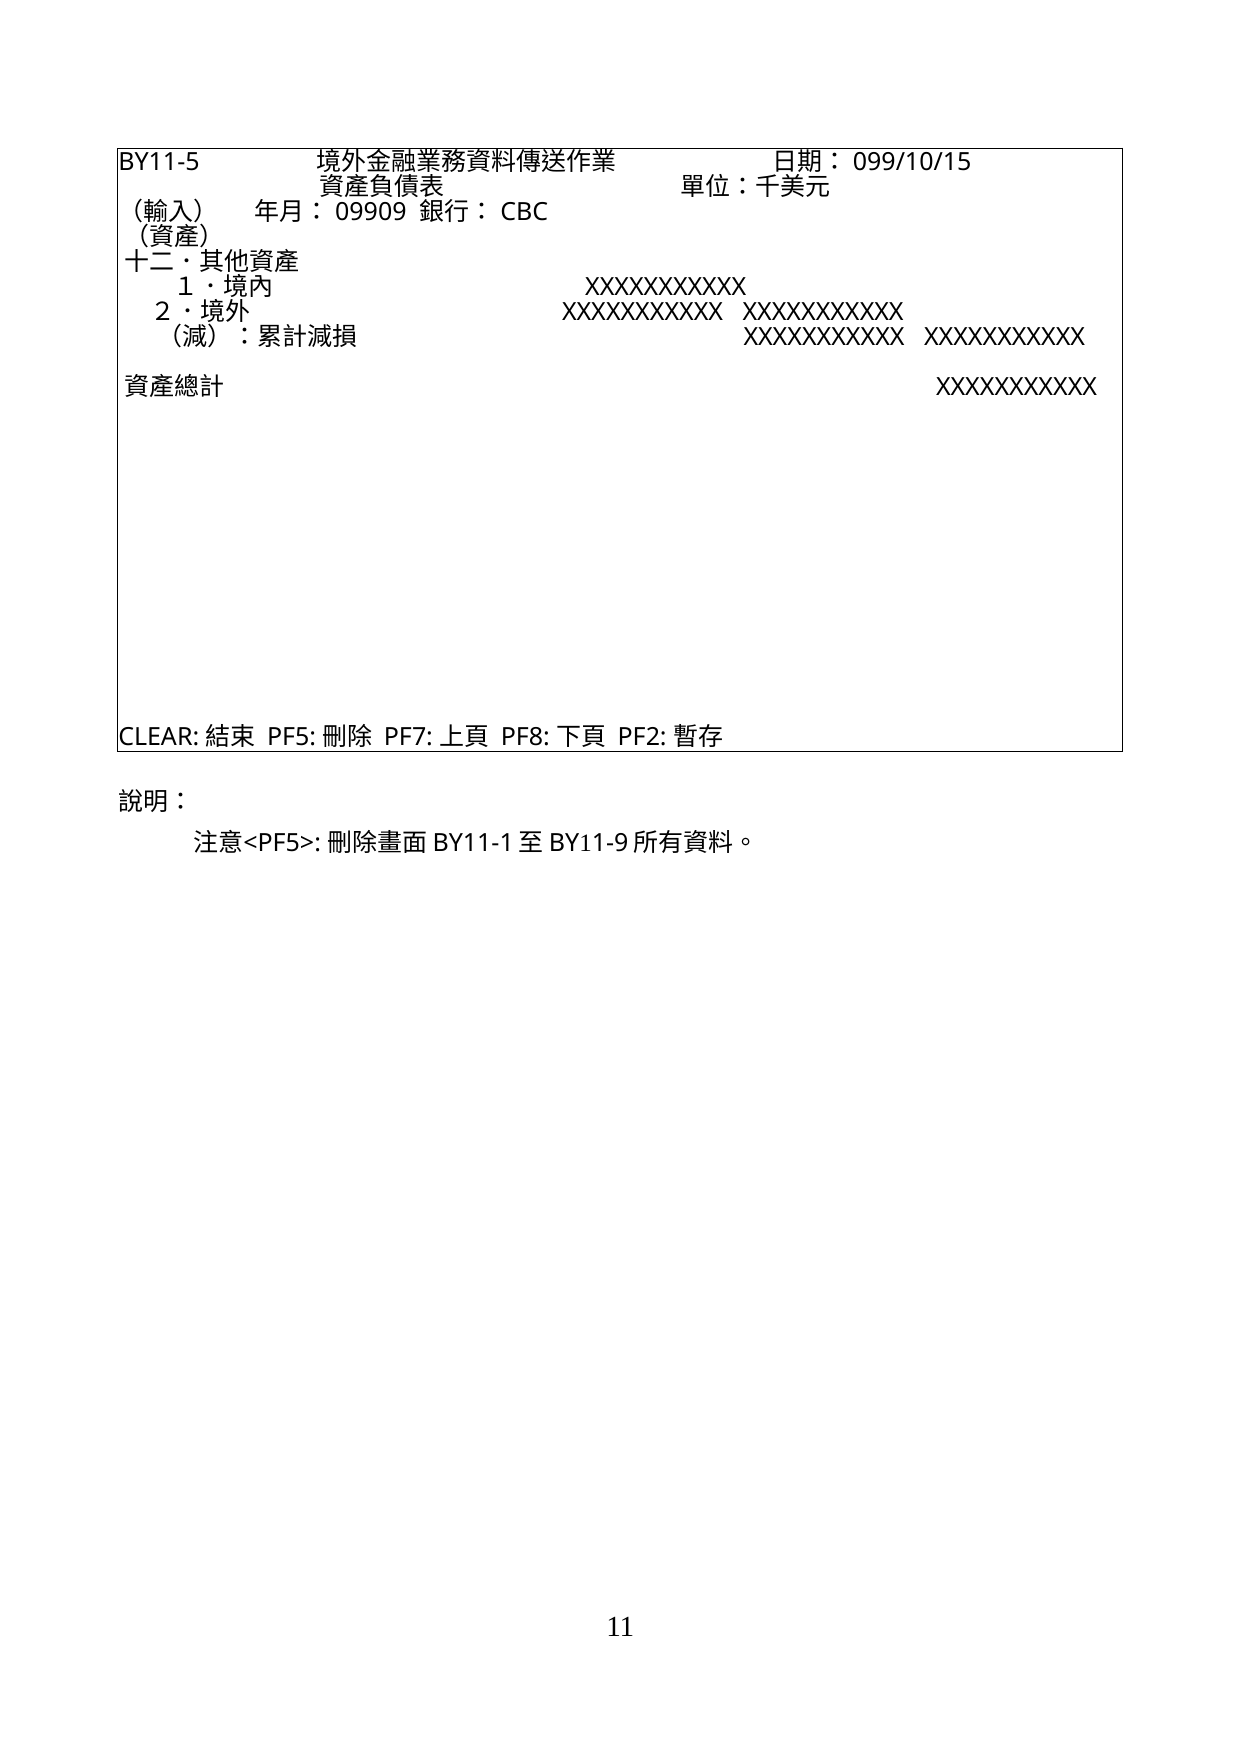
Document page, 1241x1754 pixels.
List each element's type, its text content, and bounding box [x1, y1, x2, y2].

text 資產負債表 單位：千美元 [118, 176, 1122, 201]
text （減）：累計減損 XXXXXXXXXXX XXXXXXXXXXX [118, 326, 1122, 351]
text 十二．其他資產 [118, 251, 1122, 276]
text BY11-5 境外金融業務資料傳送作業 日期： 099/10/15 [118, 149, 1122, 176]
text 資產總計 XXXXXXXXXXX [118, 376, 1122, 401]
text （輸入） 年月： 09909 銀行： CBC [118, 201, 1122, 226]
text （資產） [118, 226, 1122, 251]
text １．境內 XXXXXXXXXXX [118, 276, 1122, 301]
text CLEAR: 結束 PF5: 刪除 PF7: 上頁 PF8: 下頁 PF2: 暫存 [118, 723, 1122, 751]
text ２．境外 XXXXXXXXXXX XXXXXXXXXXX [118, 301, 1122, 326]
text 注意<PF5>: 刪除畫面BY11-1至BY11-9所有資料。 [118, 818, 1122, 860]
text 說明： [118, 777, 1122, 818]
